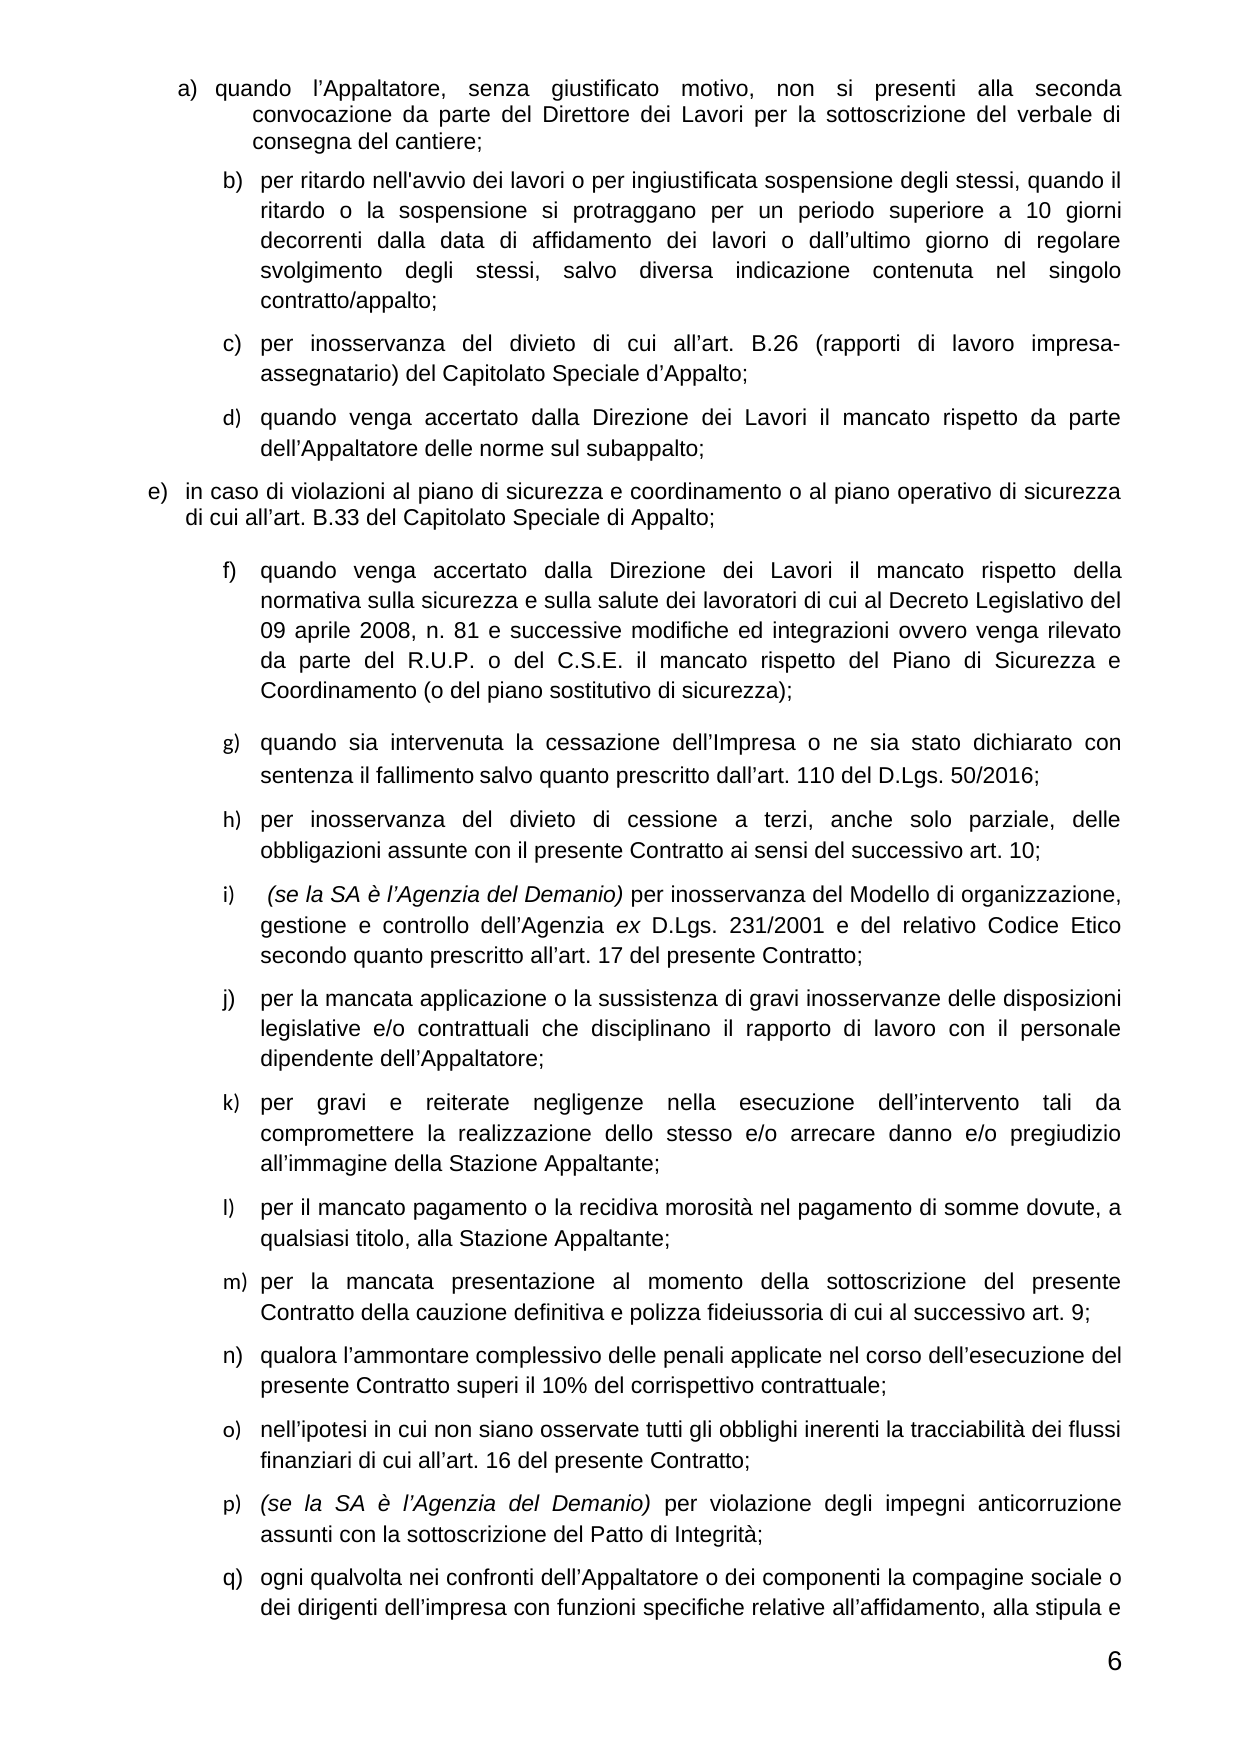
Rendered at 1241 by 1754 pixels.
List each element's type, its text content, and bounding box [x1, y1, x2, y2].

list (se la SA è l’Agenzia del Demanio) per inosservanza del Modello di organizzazione, gestione e controllo dell’Agenzia ex D.Lgs. 231/2001 e del relativo Codice Etico secondo quanto prescritto all’art. 17 del presente Contratto; [223, 880, 1122, 968]
list (se la SA è l’Agenzia del Demanio) per violazione degli impegni anticorruzione assunti con la sottoscrizione del Patto di Integrità; [223, 1489, 1122, 1548]
list per inosservanza del divieto di cessione a terzi, anche solo parziale, delle obbligazioni assunte con il presente Contratto ai sensi del successivo art. 10; [223, 805, 1122, 864]
list per gravi e reiterate negligenze nella esecuzione dell’intervento tali da compromettere la realizzazione dello stesso e/o arrecare danno e/o pregiudizio all’immagine della Stazione Appaltante; [223, 1088, 1122, 1176]
list per ritardo nell'avvio dei lavori o per ingiustificata sospensione degli stessi, quando il ritardo o la sospensione si protraggano per un periodo superiore a 10 giorni decorrenti dalla data di affidamento dei lavori o dall’ultimo giorno di regolare svolgimento degli stessi, salvo diversa indicazione contenuta nel singolo contratto/appalto; [223, 167, 1122, 314]
list quando sia intervenuta la cessazione dell’Impresa o ne sia stato dichiarato con sentenza il fallimento salvo quanto prescritto dall’art. 110 del D.Lgs. 50/2016; [223, 728, 1122, 789]
list nell’ipotesi in cui non siano osservate tutti gli obblighi inerenti la tracciabilità dei flussi finanziari di cui all’art. 16 del presente Contratto; [223, 1415, 1122, 1473]
list in caso di violazioni al piano di sicurezza e coordinamento o al piano operativo di sicurezza di cui all’art. B.33 del Capitolato Speciale di Appalto; [148, 478, 1122, 530]
list quando venga accertato dalla Direzione dei Lavori il mancato rispetto da parte dell’Appaltatore delle norme sul subappalto; [223, 403, 1122, 461]
list ogni qualvolta nei confronti dell’Appaltatore o dei componenti la compagine sociale o dei dirigenti dell’impresa con funzioni specifiche relative all’affidamento, alla stipula e [223, 1564, 1122, 1621]
list per inosservanza del divieto di cui all’art. B.26 (rapporti di lavoro impresa-assegnatario) del Capitolato Speciale d’Appalto; [223, 330, 1122, 387]
list quando l’Appaltatore, senza giustificato motivo, non si presenti alla seconda convocazione da parte del Direttore dei Lavori per la sottoscrizione del verbale di consegna del cantiere; [177, 75, 1122, 154]
list per la mancata presentazione al momento della sottoscrizione del presente Contratto della cauzione definitiva e polizza fideiussoria di cui al successivo art. 9; [223, 1267, 1122, 1326]
list per il mancato pagamento o la recidiva morosità nel pagamento di somme dovute, a qualsiasi titolo, alla Stazione Appaltante; [223, 1193, 1122, 1251]
list per la mancata applicazione o la sussistenza di gravi inosservanze delle disposizioni legislative e/o contrattuali che disciplinano il rapporto di lavoro con il personale dipendente dell’Appaltatore; [223, 985, 1122, 1072]
list quando venga accertato dalla Direzione dei Lavori il mancato rispetto della normativa sulla sicurezza e sulla salute dei lavoratori di cui al Decreto Legislativo del 09 aprile 2008, n. 81 e successive modifiche ed integrazioni ovvero venga rilevato da parte del R.U.P. o del C.S.E. il mancato rispetto del Piano di Sicurezza e Coordinamento (o del piano sostitutivo di sicurezza); [223, 557, 1122, 704]
list qualora l’ammontare complessivo delle penali applicate nel corso dell’esecuzione del presente Contratto superi il 10% del corrispettivo contrattuale; [223, 1342, 1122, 1398]
